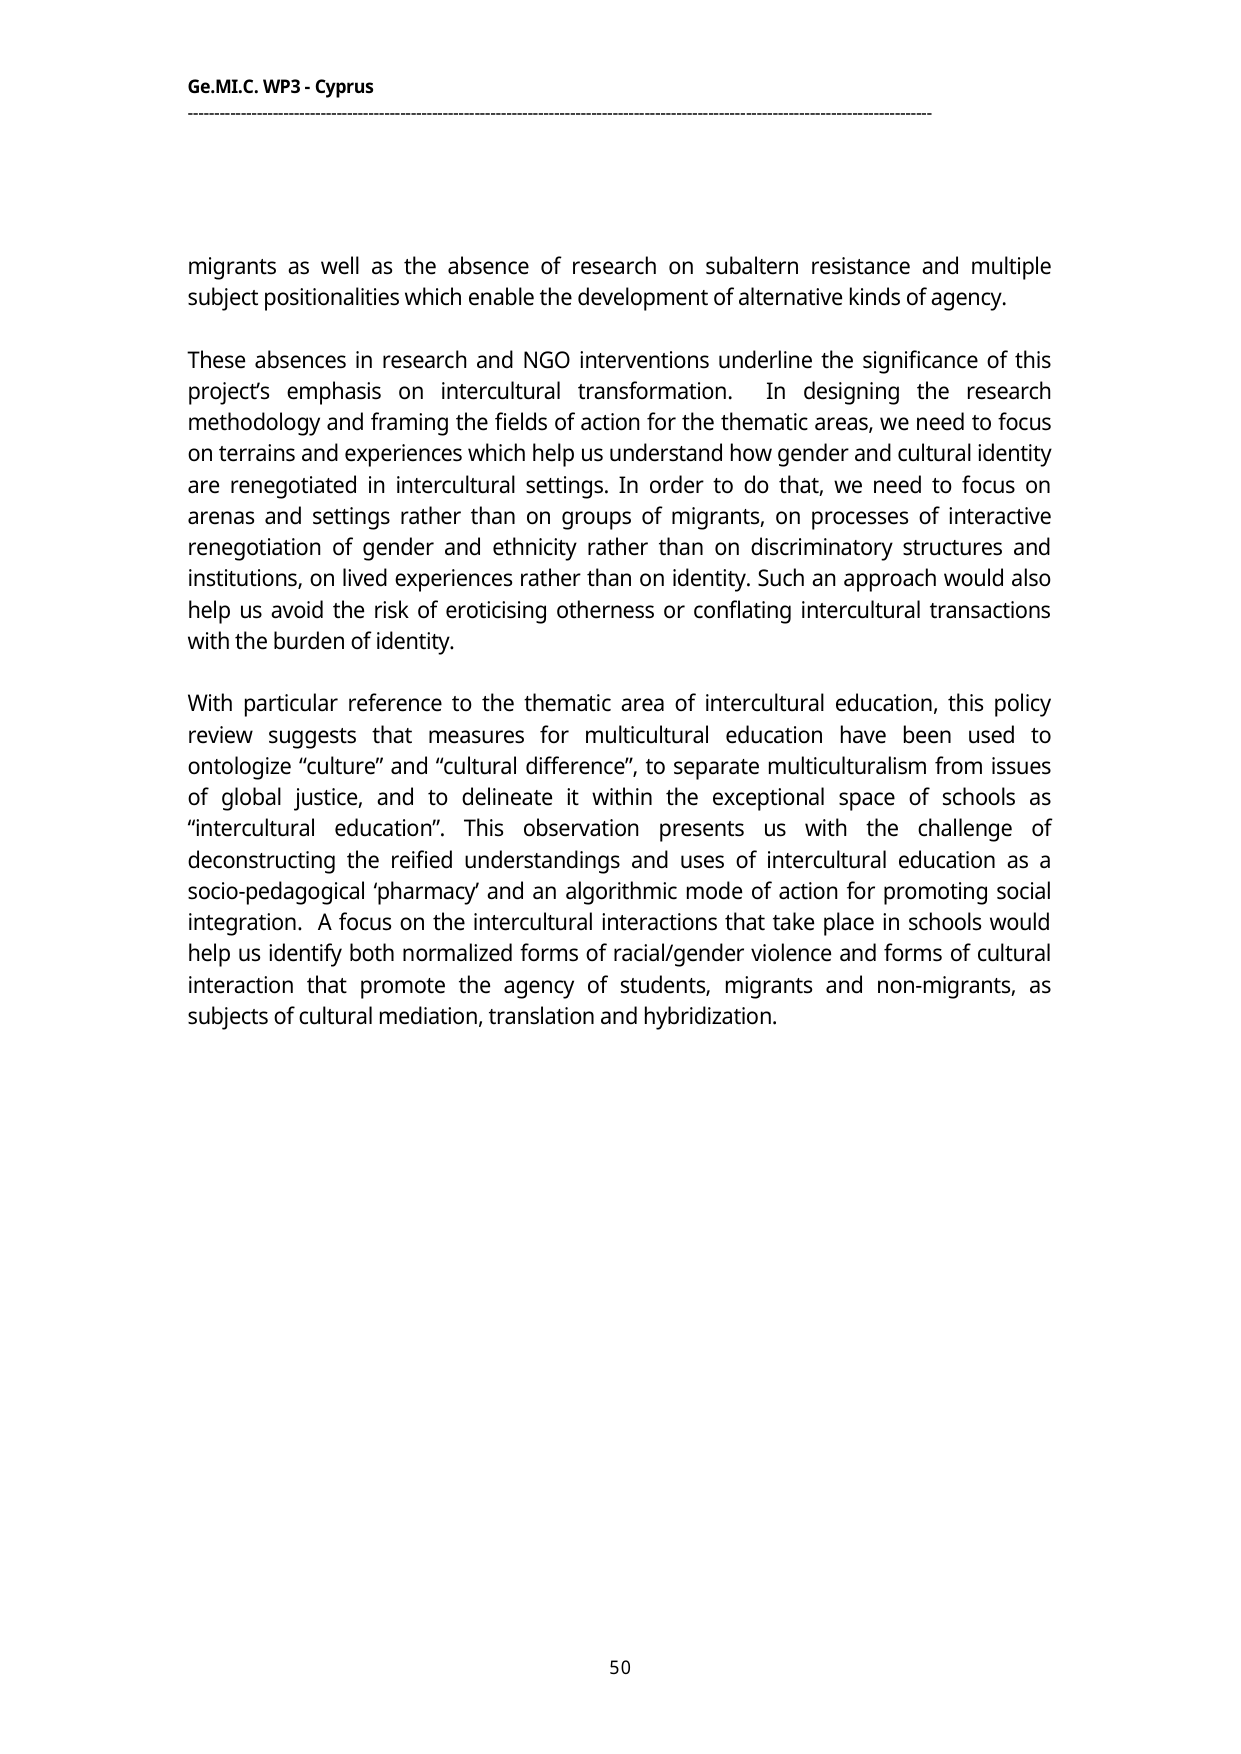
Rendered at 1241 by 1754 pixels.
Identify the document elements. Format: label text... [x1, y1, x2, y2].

text migrants as well as the absence of research on subaltern resistance and multiple subject positionalities which enable the development of alternative kinds of agency. [187, 250, 1053, 312]
text These absences in research and NGO interventions underline the significance of this project’s emphasis on intercultural transformation. In designing the research methodology and framing the fields of action for the thematic areas, we need to focus on terrains and experiences which help us understand how gender and cultural identity are renegotiated in intercultural settings. In order to do that, we need to focus on arenas and settings rather than on groups of migrants, on processes of interactive renegotiation of gender and ethnicity rather than on discriminatory structures and institutions, on lived experiences rather than on identity. Such an approach would also help us avoid the risk of eroticising otherness or conflating intercultural transactions with the burden of identity. [187, 343, 1053, 656]
text With particular reference to the thematic area of intercultural education, this policy review suggests that measures for multicultural education have been used to ontologize “culture” and “cultural difference”, to separate multiculturalism from issues of global justice, and to delineate it within the exceptional space of schools as “intercultural education”. This observation presents us with the challenge of deconstructing the reified understandings and uses of intercultural education as a socio-pedagogical ‘pharmacy’ and an algorithmic mode of action for promoting social integration. A focus on the intercultural interactions that take place in schools would help us identify both normalized forms of racial/gender violence and forms of cultural interaction that promote the agency of students, migrants and non-migrants, as subjects of cultural mediation, translation and hybridization. [187, 687, 1053, 1031]
